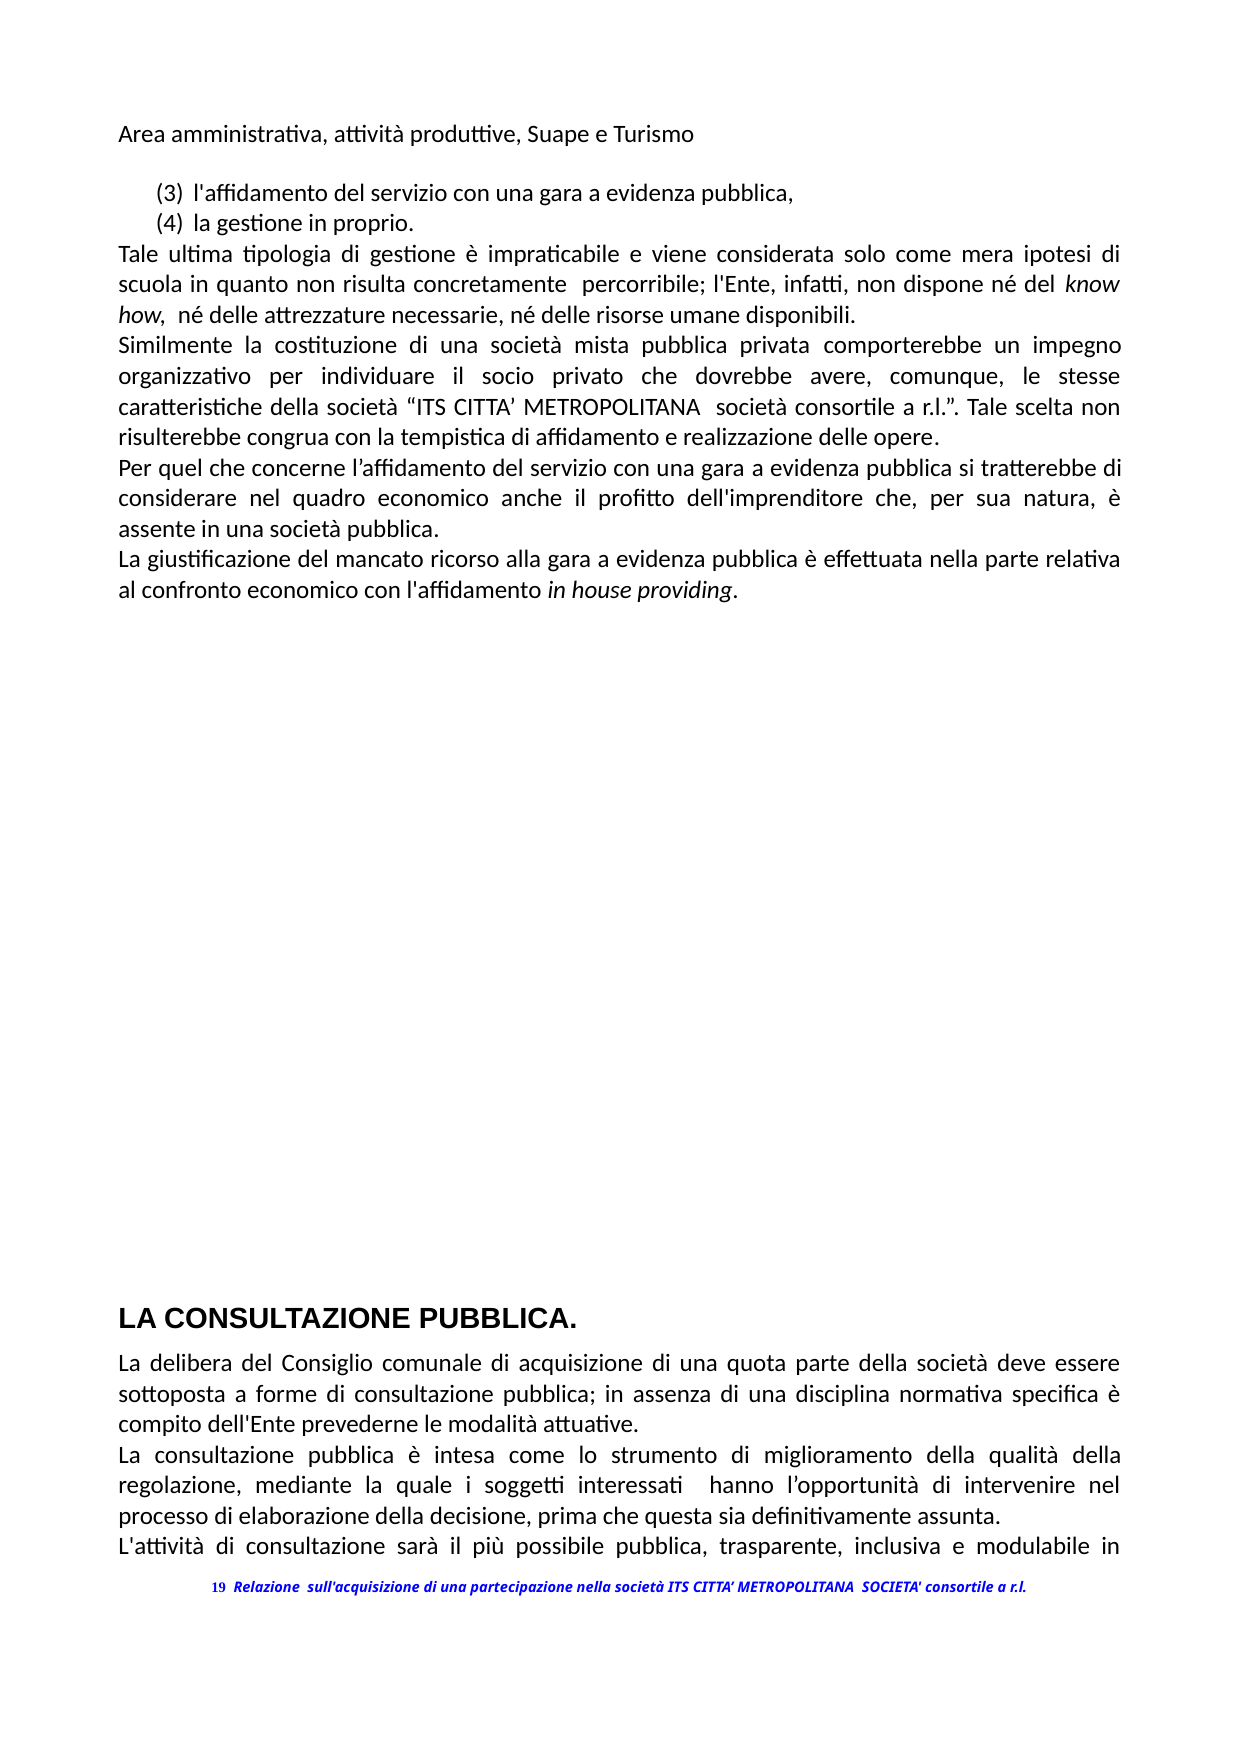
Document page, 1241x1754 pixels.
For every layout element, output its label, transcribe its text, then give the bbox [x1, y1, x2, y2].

text La delibera del Consiglio comunale di acquisizione di una quota parte della società deve essere sottoposta a forme di consultazione pubblica; in assenza di una disciplina normativa specifica è compito dell'Ente prevederne le modalità attuative. [118, 1347, 1122, 1439]
subtitle LA CONSULTAZIONE PUBBLICA. [118, 1301, 1122, 1335]
text La giustificazione del mancato ricorso alla gara a evidenza pubblica è effettuata nella parte relativa al confronto economico con l'affidamento in house providing. [118, 543, 1122, 604]
text Tale ultima tipologia di gestione è impraticabile e viene considerata solo come mera ipotesi di scuola in quanto non risulta concretamente percorribile; l'Ente, infatti, non dispone né del know how, né delle attrezzature necessarie, né delle risorse umane disponibili. [118, 238, 1122, 330]
text L'attività di consultazione sarà il più possibile pubblica, trasparente, inclusiva e modulabile in [118, 1530, 1122, 1561]
text Per quel che concerne l’affidamento del servizio con una gara a evidenza pubblica si tratterebbe di considerare nel quadro economico anche il profitto dell'imprenditore che, per sua natura, è assente in una società pubblica. [118, 452, 1122, 543]
text La consultazione pubblica è intesa come lo strumento di miglioramento della qualità della regolazione, mediante la quale i soggetti interessati hanno l’opportunità di intervenire nel processo di elaborazione della decisione, prima che questa sia definitivamente assunta. [118, 1439, 1122, 1530]
text Similmente la costituzione di una società mista pubblica privata comporterebbe un impegno organizzativo per individuare il socio privato che dovrebbe avere, comunque, le stesse caratteristiche della società “ITS CITTA’ METROPOLITANA società consortile a r.l.”. Tale scelta non risulterebbe congrua con la tempistica di affidamento e realizzazione delle opere. [118, 330, 1122, 452]
list la gestione in proprio. [156, 208, 1122, 238]
list l'affidamento del servizio con una gara a evidenza pubblica, [156, 177, 1122, 208]
